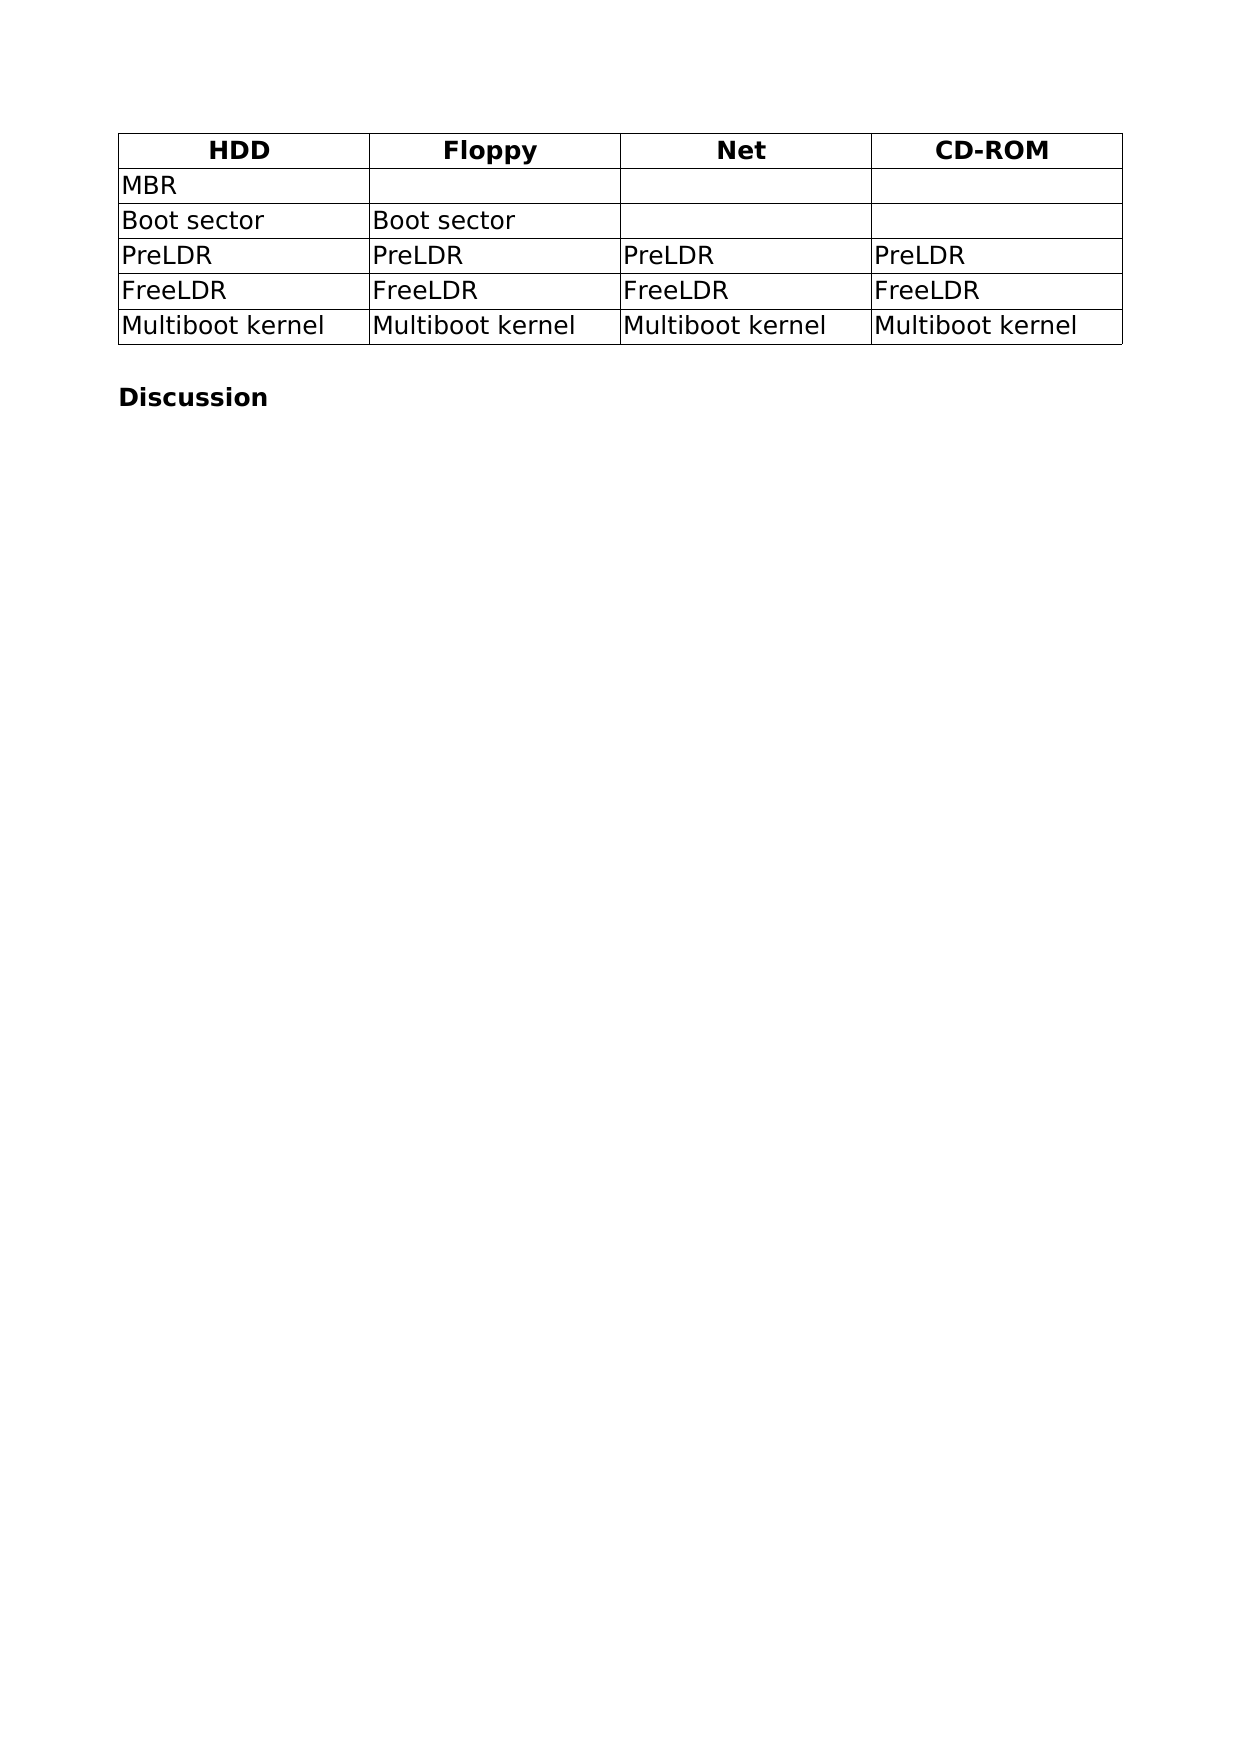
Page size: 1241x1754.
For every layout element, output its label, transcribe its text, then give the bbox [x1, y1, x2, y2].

subtitle Discussion [118, 383, 1122, 413]
table_cell PreLDR [370, 239, 620, 273]
table_cell Multiboot kernel [370, 310, 620, 343]
table_cell FreeLDR [621, 274, 871, 308]
table_cell FreeLDR [119, 274, 369, 308]
table_header CD-ROM [872, 134, 1122, 168]
table_cell [370, 169, 620, 203]
table_cell Boot sector [370, 204, 620, 238]
table_header HDD [119, 134, 369, 168]
table_cell PreLDR [621, 239, 871, 273]
table_cell PreLDR [119, 239, 369, 273]
table_cell [621, 204, 871, 238]
table_cell Boot sector [119, 204, 369, 238]
table_cell [872, 204, 1122, 238]
table_cell [621, 169, 871, 203]
table_cell Multiboot kernel [872, 310, 1122, 343]
table_header Floppy [370, 134, 620, 168]
table_cell PreLDR [872, 239, 1122, 273]
table_cell MBR [119, 169, 369, 203]
table_cell FreeLDR [872, 274, 1122, 308]
table_header Net [621, 134, 871, 168]
table_cell FreeLDR [370, 274, 620, 308]
table_cell Multiboot kernel [621, 310, 871, 343]
table_cell [872, 169, 1122, 203]
table_cell Multiboot kernel [119, 310, 369, 343]
